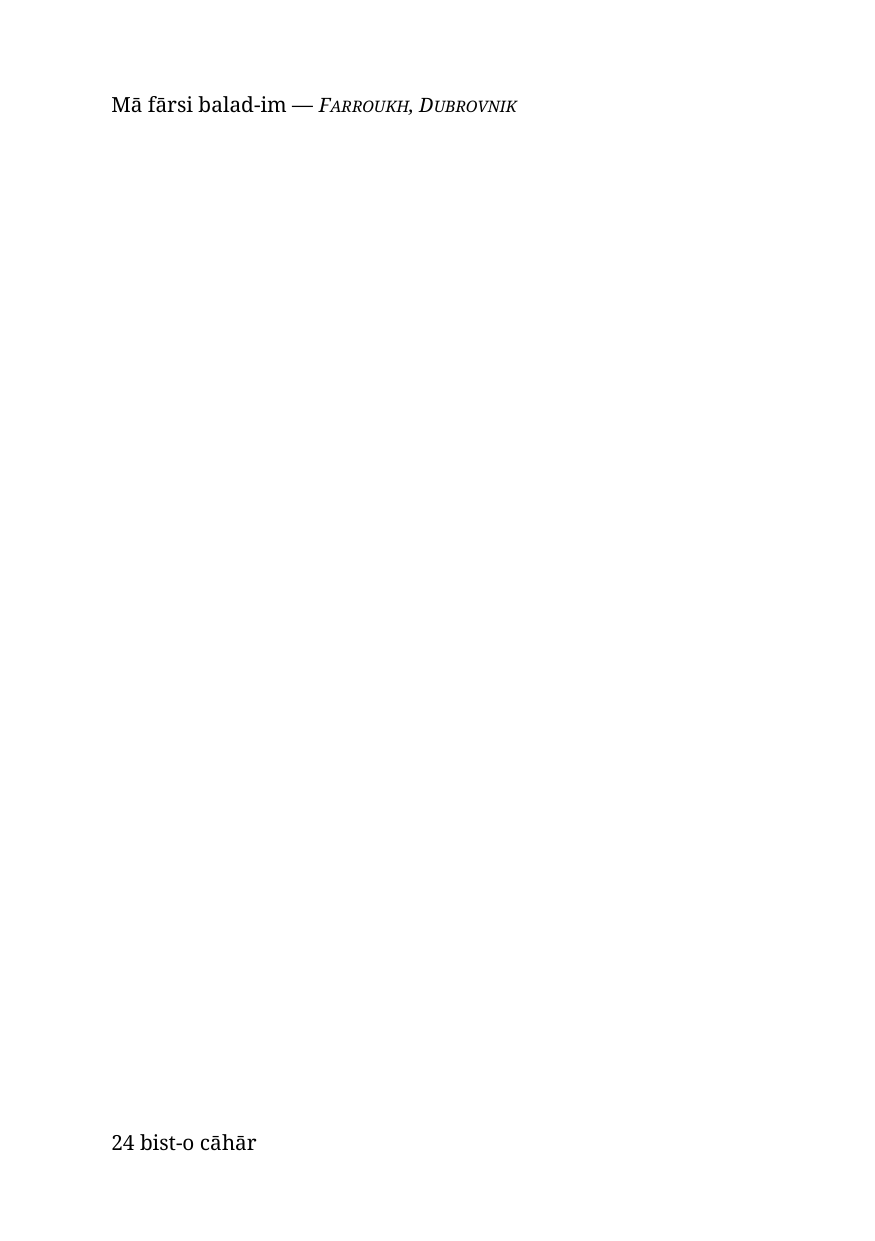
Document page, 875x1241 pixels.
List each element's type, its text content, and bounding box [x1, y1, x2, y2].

text 24 bist-o cāhār [111, 1128, 763, 1157]
